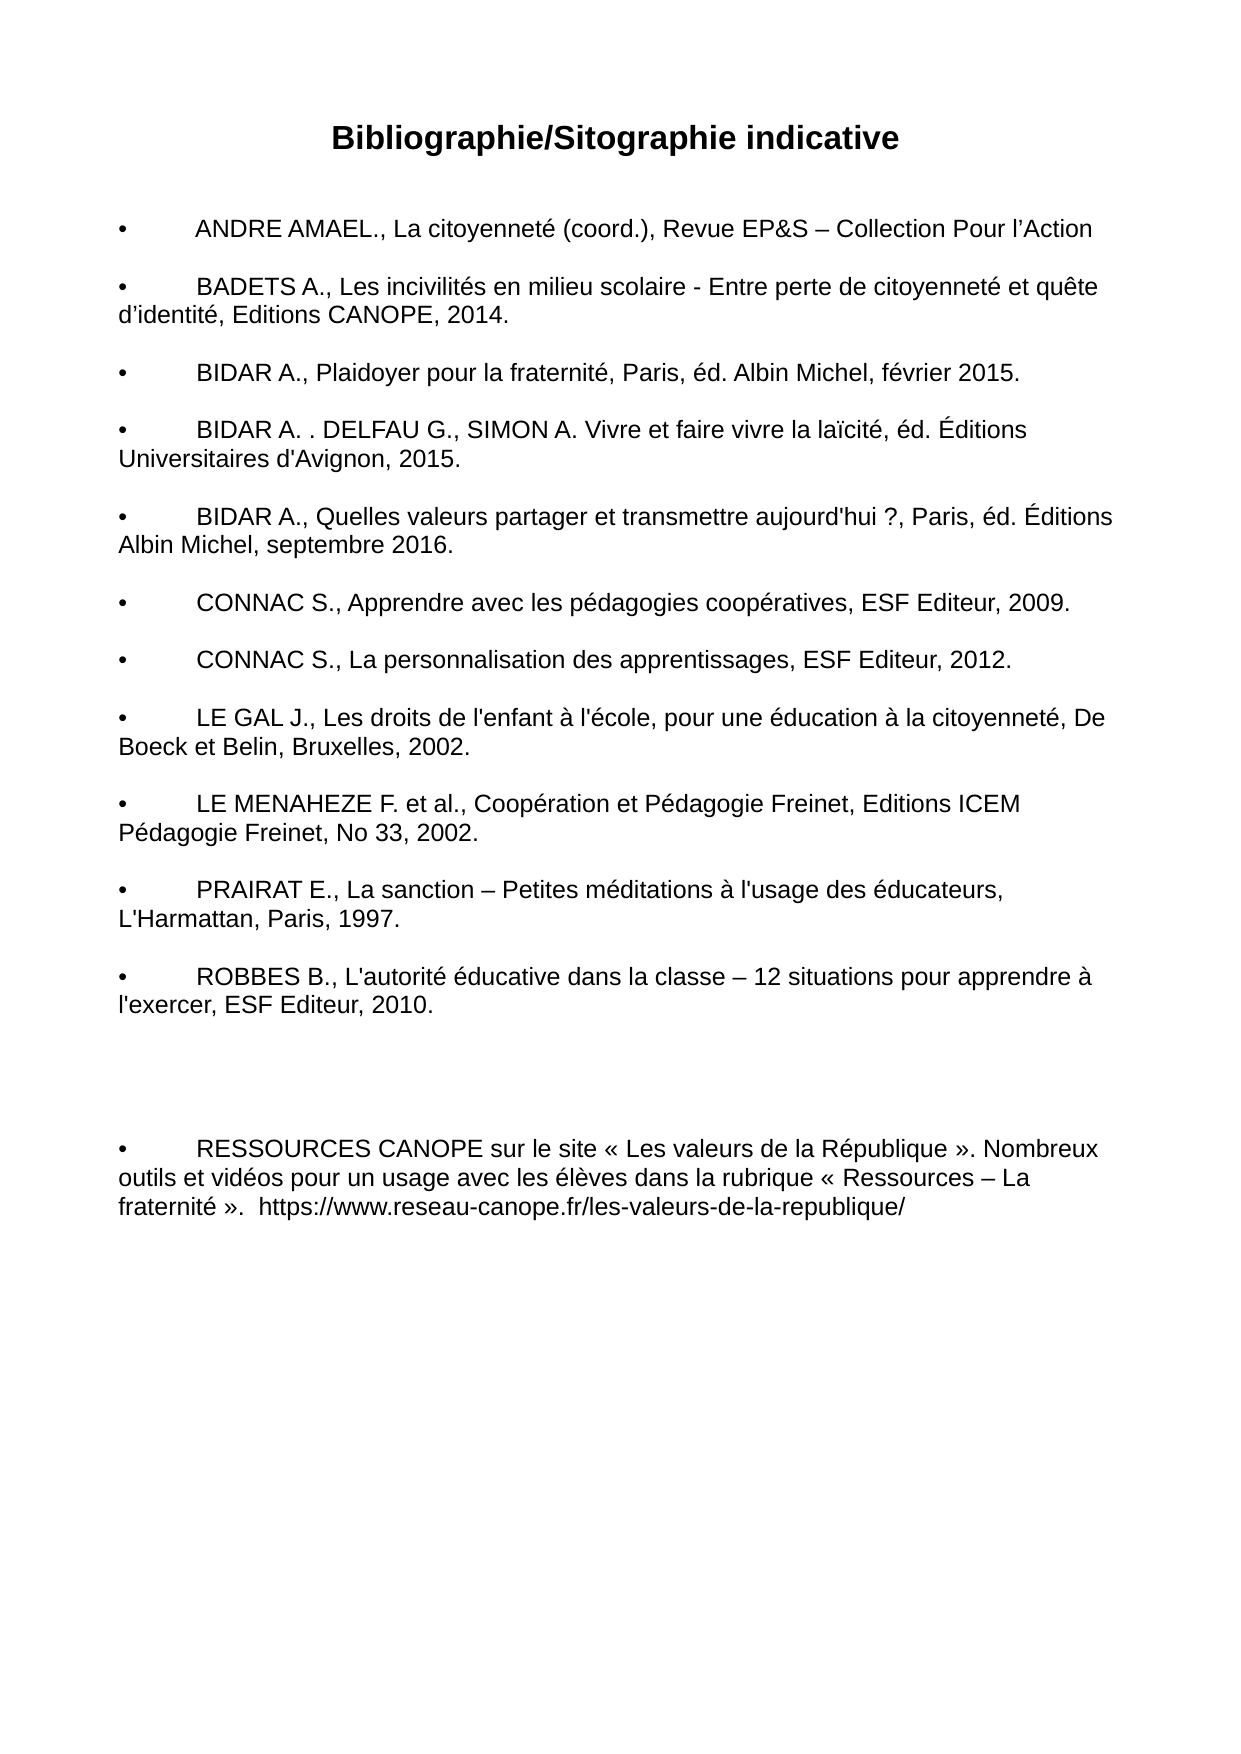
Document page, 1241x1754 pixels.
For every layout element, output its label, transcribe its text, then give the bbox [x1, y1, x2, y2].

text • ROBBES B., L'autorité éducative dans la classe – 12 situations pour apprendre à l'exercer, ESF Editeur, 2010. [118, 962, 1122, 1019]
text • RESSOURCES CANOPE sur le site « Les valeurs de la République ». Nombreux outils et vidéos pour un usage avec les élèves dans la rubrique « Ressources – La fraternité ». https://www.reseau-canope.fr/les-valeurs-de-la-republique/ [118, 1134, 1122, 1220]
text • BADETS A., Les incivilités en milieu scolaire - Entre perte de citoyenneté et quête d’identité, Editions CANOPE, 2014. [118, 272, 1122, 329]
text • CONNAC S., Apprendre avec les pédagogies coopératives, ESF Editeur, 2009. [118, 588, 1122, 617]
text • LE GAL J., Les droits de l'enfant à l'école, pour une éducation à la citoyenneté, De Boeck et Belin, Bruxelles, 2002. [118, 703, 1122, 760]
text • LE MENAHEZE F. et al., Coopération et Pédagogie Freinet, Editions ICEM Pédagogie Freinet, No 33, 2002. [118, 789, 1122, 847]
text Bibliographie/Sitographie indicative [118, 118, 1122, 157]
text • ANDRE AMAEL., La citoyenneté (coord.), Revue EP&S – Collection Pour l’Action [118, 214, 1122, 243]
text • CONNAC S., La personnalisation des apprentissages, ESF Editeur, 2012. [118, 645, 1122, 674]
text • PRAIRAT E., La sanction – Petites méditations à l'usage des éducateurs, L'Harmattan, Paris, 1997. [118, 875, 1122, 933]
text • BIDAR A., Quelles valeurs partager et transmettre aujourd'hui ?, Paris, éd. Éditions Albin Michel, septembre 2016. [118, 502, 1122, 559]
text • BIDAR A. . DELFAU G., SIMON A. Vivre et faire vivre la laïcité, éd. Éditions Universitaires d'Avignon, 2015. [118, 415, 1122, 473]
text • BIDAR A., Plaidoyer pour la fraternité, Paris, éd. Albin Michel, février 2015. [118, 358, 1122, 387]
